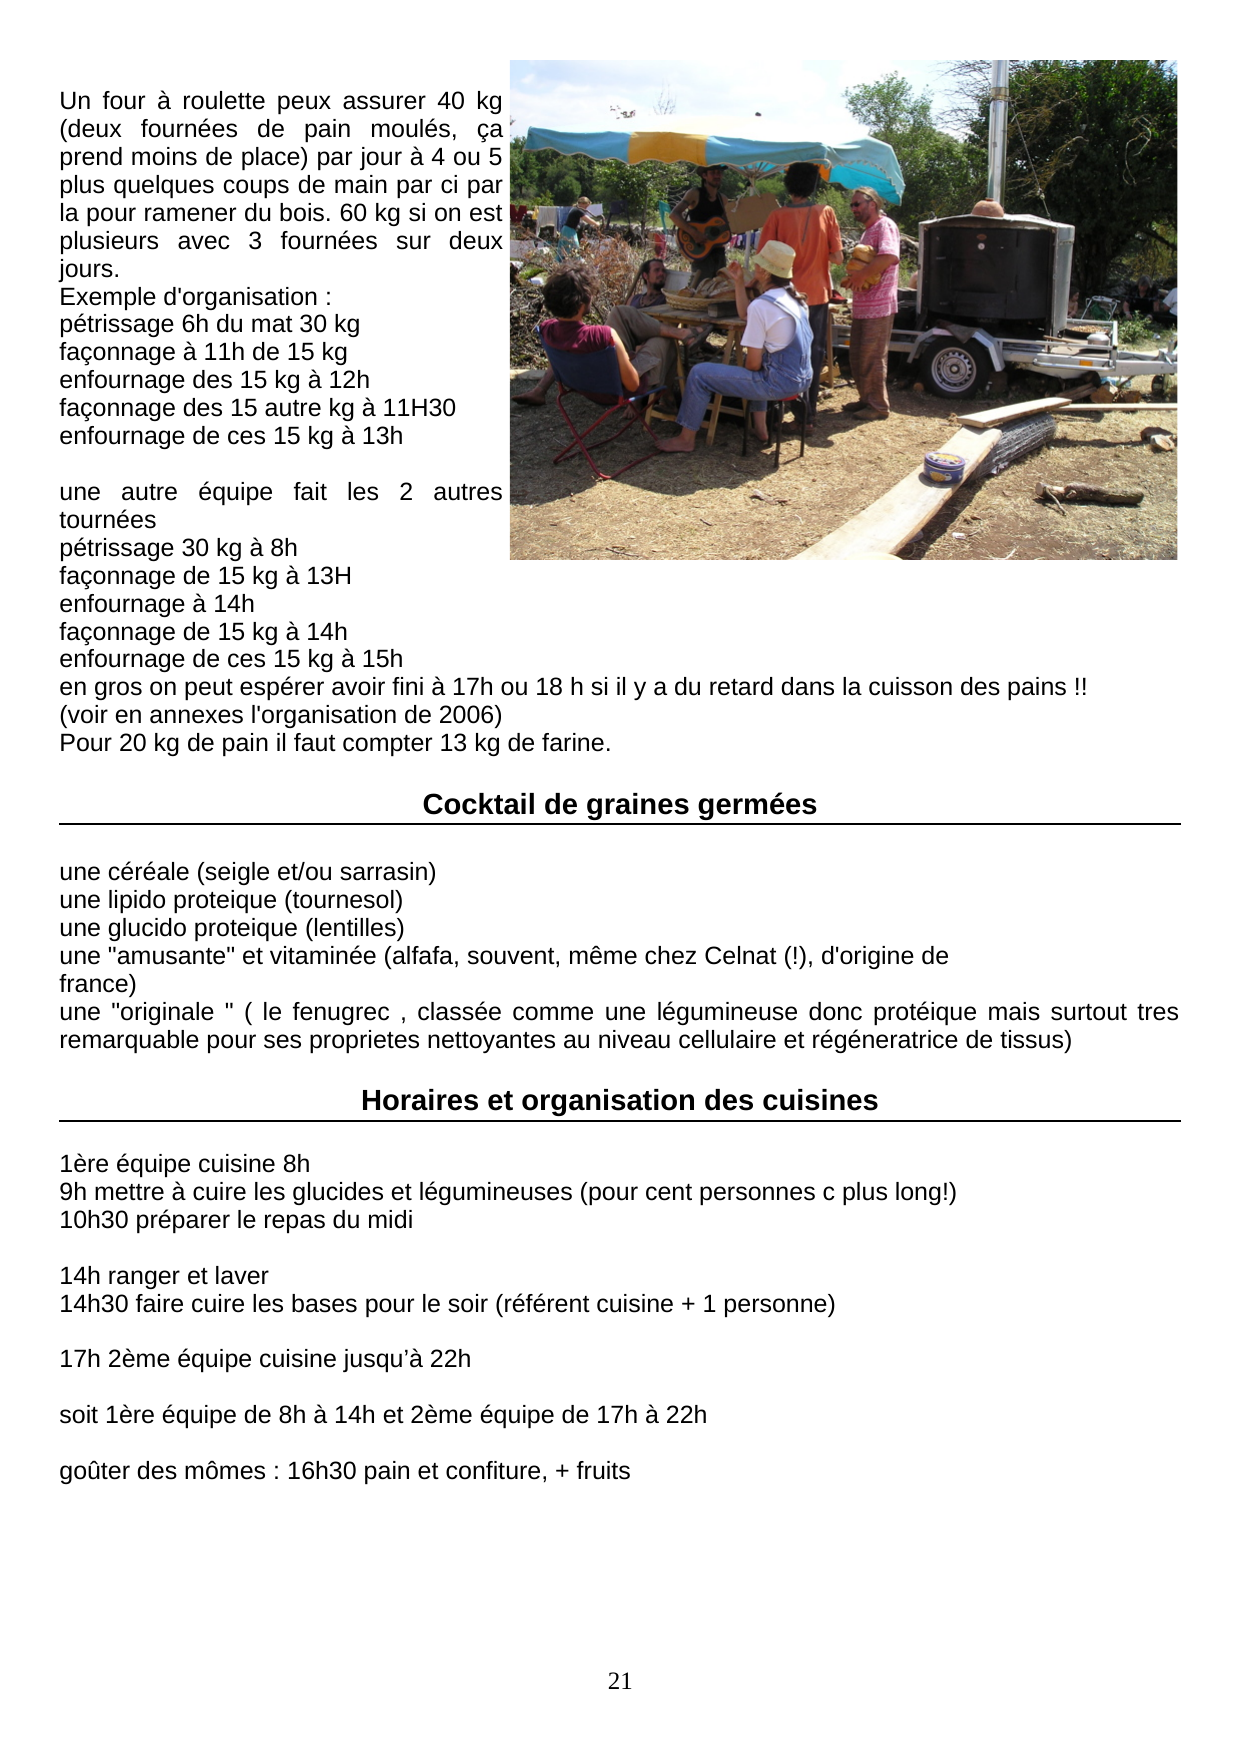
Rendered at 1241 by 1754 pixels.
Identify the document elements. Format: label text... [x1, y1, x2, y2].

text une glucido proteique (lentilles) [59, 914, 1181, 942]
text enfournage de ces 15 kg à 15h [59, 645, 1181, 673]
text (voir en annexes l'organisation de 2006) [59, 701, 1181, 729]
text Cocktail de graines germées [59, 785, 1181, 823]
text 9h mettre à cuire les glucides et légumineuses (pour cent personnes c plus long!) [59, 1178, 1181, 1206]
text france) [59, 970, 1181, 998]
text pétrissage 6h du mat 30 kg [59, 310, 509, 338]
text Un four à roulette peux assurer 40 kg (deux fournées de pain moulés, ça prend moins de place) par jour à 4 ou 5 plus quelques coups de main par ci par la pour ramener du bois. 60 kg si on est plusieurs avec 3 fournées sur deux jours. [59, 87, 509, 282]
text enfournage à 14h [59, 589, 1181, 617]
text en gros on peut espérer avoir fini à 17h ou 18 h si il y a du retard dans la cuisson des pains !! [59, 673, 1181, 701]
text façonnage à 11h de 15 kg [59, 338, 509, 366]
text une autre équipe fait les 2 autres tournées [59, 478, 509, 534]
text une lipido proteique (tournesol) [59, 886, 1181, 914]
text 1ère équipe cuisine 8h [59, 1150, 1181, 1178]
text Exemple d'organisation : [59, 282, 509, 310]
text pétrissage 30 kg à 8h [59, 534, 1181, 562]
text façonnage de 15 kg à 13H [59, 562, 1181, 589]
text soit 1ère équipe de 8h à 14h et 2ème équipe de 17h à 22h [59, 1401, 1181, 1429]
text 14h ranger et laver [59, 1261, 1181, 1289]
text enfournage des 15 kg à 12h [59, 366, 509, 394]
text une "amusante" et vitaminée (alfafa, souvent, même chez Celnat (!), d'origine de [59, 942, 1181, 970]
picture [509, 60, 1178, 560]
text 17h 2ème équipe cuisine jusqu’à 22h [59, 1345, 1181, 1373]
text une "originale " ( le fenugrec , classée comme une légumineuse donc protéique mais surtout tres remarquable pour ses proprietes nettoyantes au niveau cellulaire et régéneratrice de tissus) [59, 998, 1181, 1053]
text enfournage de ces 15 kg à 13h [59, 422, 509, 450]
text Horaires et organisation des cuisines [59, 1081, 1181, 1120]
text 14h30 faire cuire les bases pour le soir (référent cuisine + 1 personne) [59, 1289, 1181, 1317]
text goûter des mômes : 16h30 pain et confiture, + fruits [59, 1457, 1181, 1485]
text 10h30 préparer le repas du midi [59, 1206, 1181, 1233]
text une céréale (seigle et/ou sarrasin) [59, 858, 1181, 886]
text façonnage des 15 autre kg à 11H30 [59, 394, 509, 422]
text façonnage de 15 kg à 14h [59, 617, 1181, 645]
text Pour 20 kg de pain il faut compter 13 kg de farine. [59, 729, 1181, 757]
